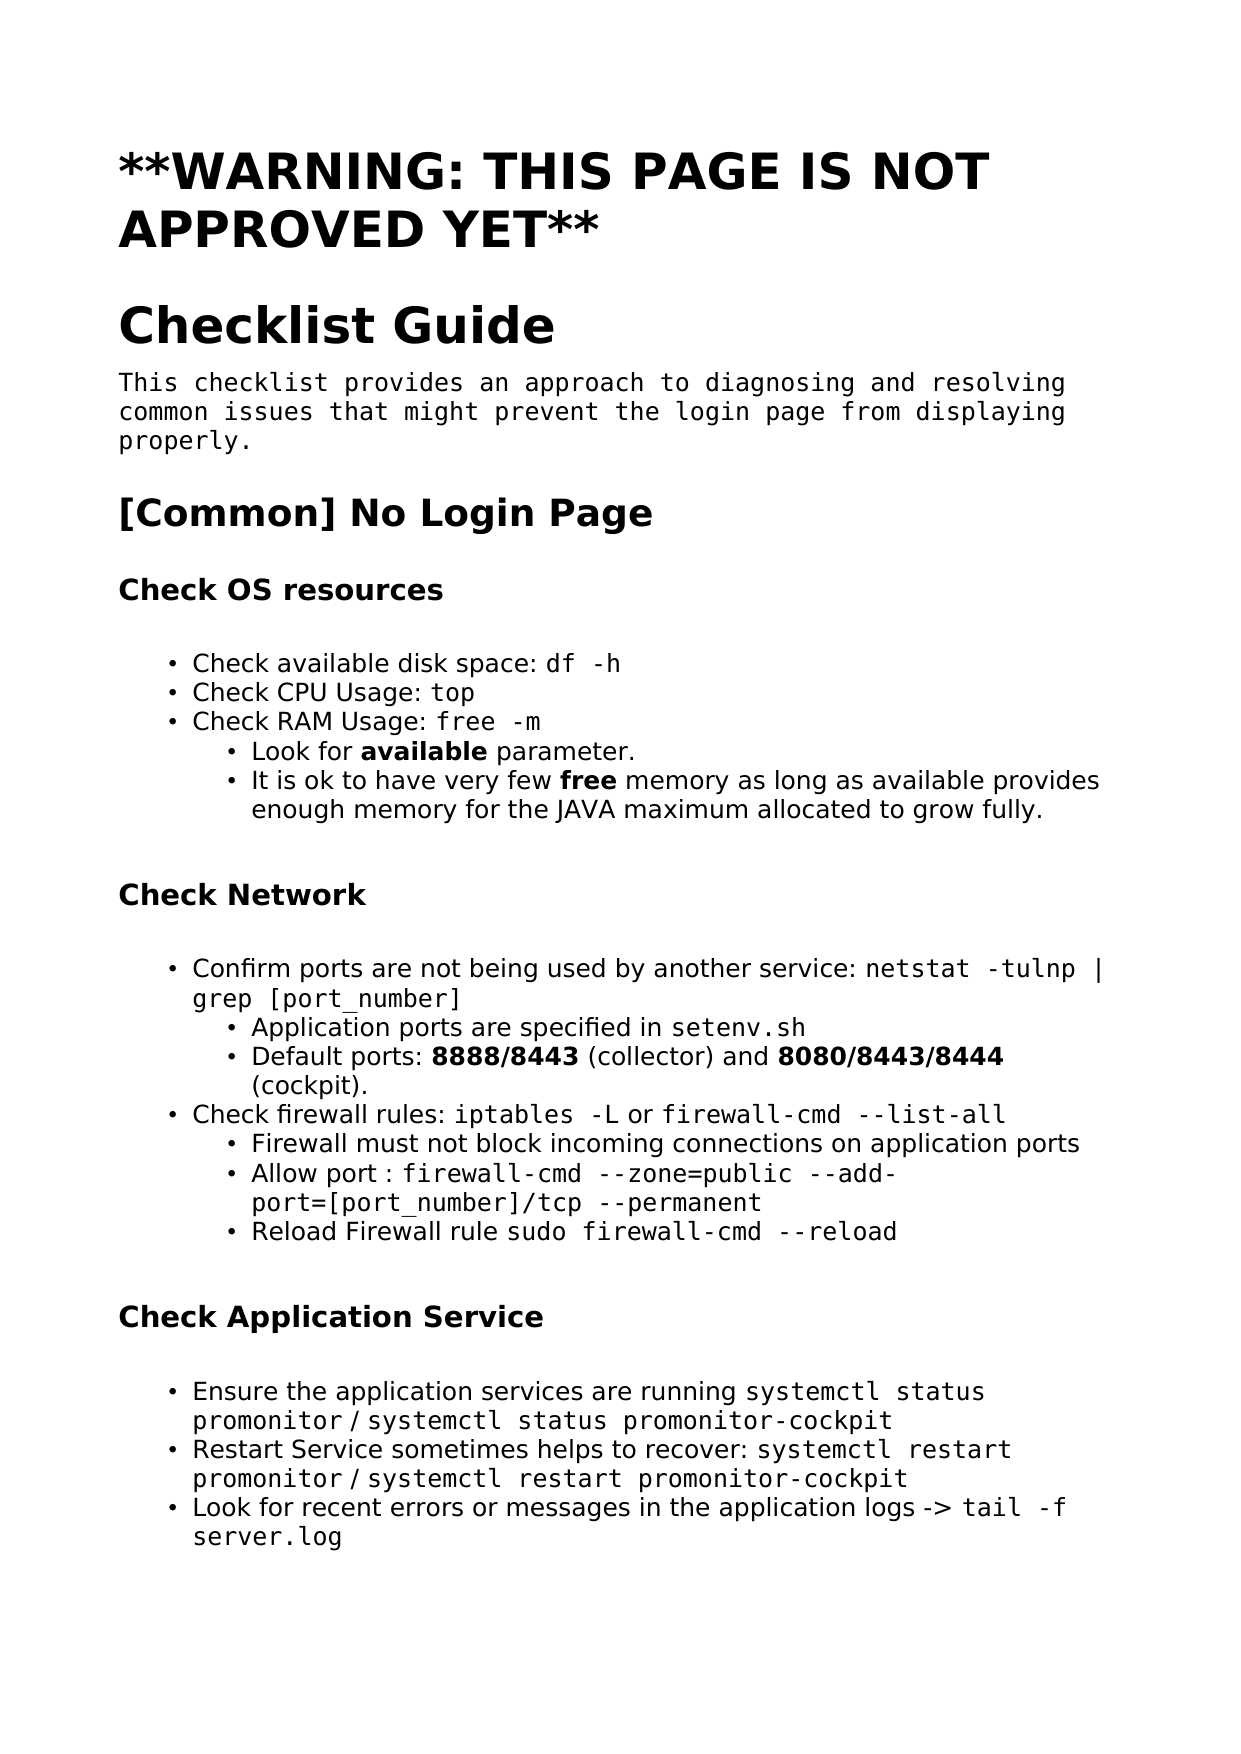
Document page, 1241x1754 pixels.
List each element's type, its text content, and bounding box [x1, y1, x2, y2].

list Look for available parameter. [236, 737, 1122, 766]
list Check firewall rules: iptables -L or firewall-cmd --list-all [177, 1100, 1122, 1129]
list Check available disk space: df -h [177, 649, 1122, 678]
list Reload Firewall rule sudo firewall-cmd --reload [236, 1217, 1122, 1246]
subtitle **WARNING: THIS PAGE IS NOT APPROVED YET** [118, 143, 1122, 259]
subtitle Checklist Guide [118, 297, 1122, 355]
list Check CPU Usage: top [177, 678, 1122, 707]
subtitle [Common] No Login Page [118, 492, 1122, 536]
list Application ports are specified in setenv.sh [236, 1013, 1122, 1042]
subtitle Check Application Service [118, 1301, 1122, 1335]
list Allow port : firewall-cmd --zone=public --add-port=[port_number]/tcp --permanent [236, 1159, 1122, 1217]
list Restart Service sometimes helps to recover: systemctl restart promonitor / systemctl restart promonitor-cockpit [177, 1435, 1122, 1493]
list Check RAM Usage: free -m [177, 707, 1122, 737]
list Firewall must not block incoming connections on application ports [236, 1129, 1122, 1159]
list Default ports: 8888/8443 (collector) and 8080/8443/8444 (cockpit). [236, 1042, 1122, 1100]
subtitle Check Network [118, 879, 1122, 913]
list Look for recent errors or messages in the application logs -> tail -f server.log [177, 1493, 1122, 1552]
text This checklist provides an approach to diagnosing and resolving common issues that might prevent the login page from displaying properly. [118, 368, 1122, 455]
list It is ok to have very few free memory as long as available provides enough memory for the JAVA maximum allocated to grow fully. [236, 766, 1122, 824]
list Confirm ports are not being used by another service: netstat -tulnp | grep [port_number] [177, 954, 1122, 1013]
list Ensure the application services are running systemctl status promonitor / systemctl status promonitor-cockpit [177, 1377, 1122, 1435]
subtitle Check OS resources [118, 573, 1122, 607]
